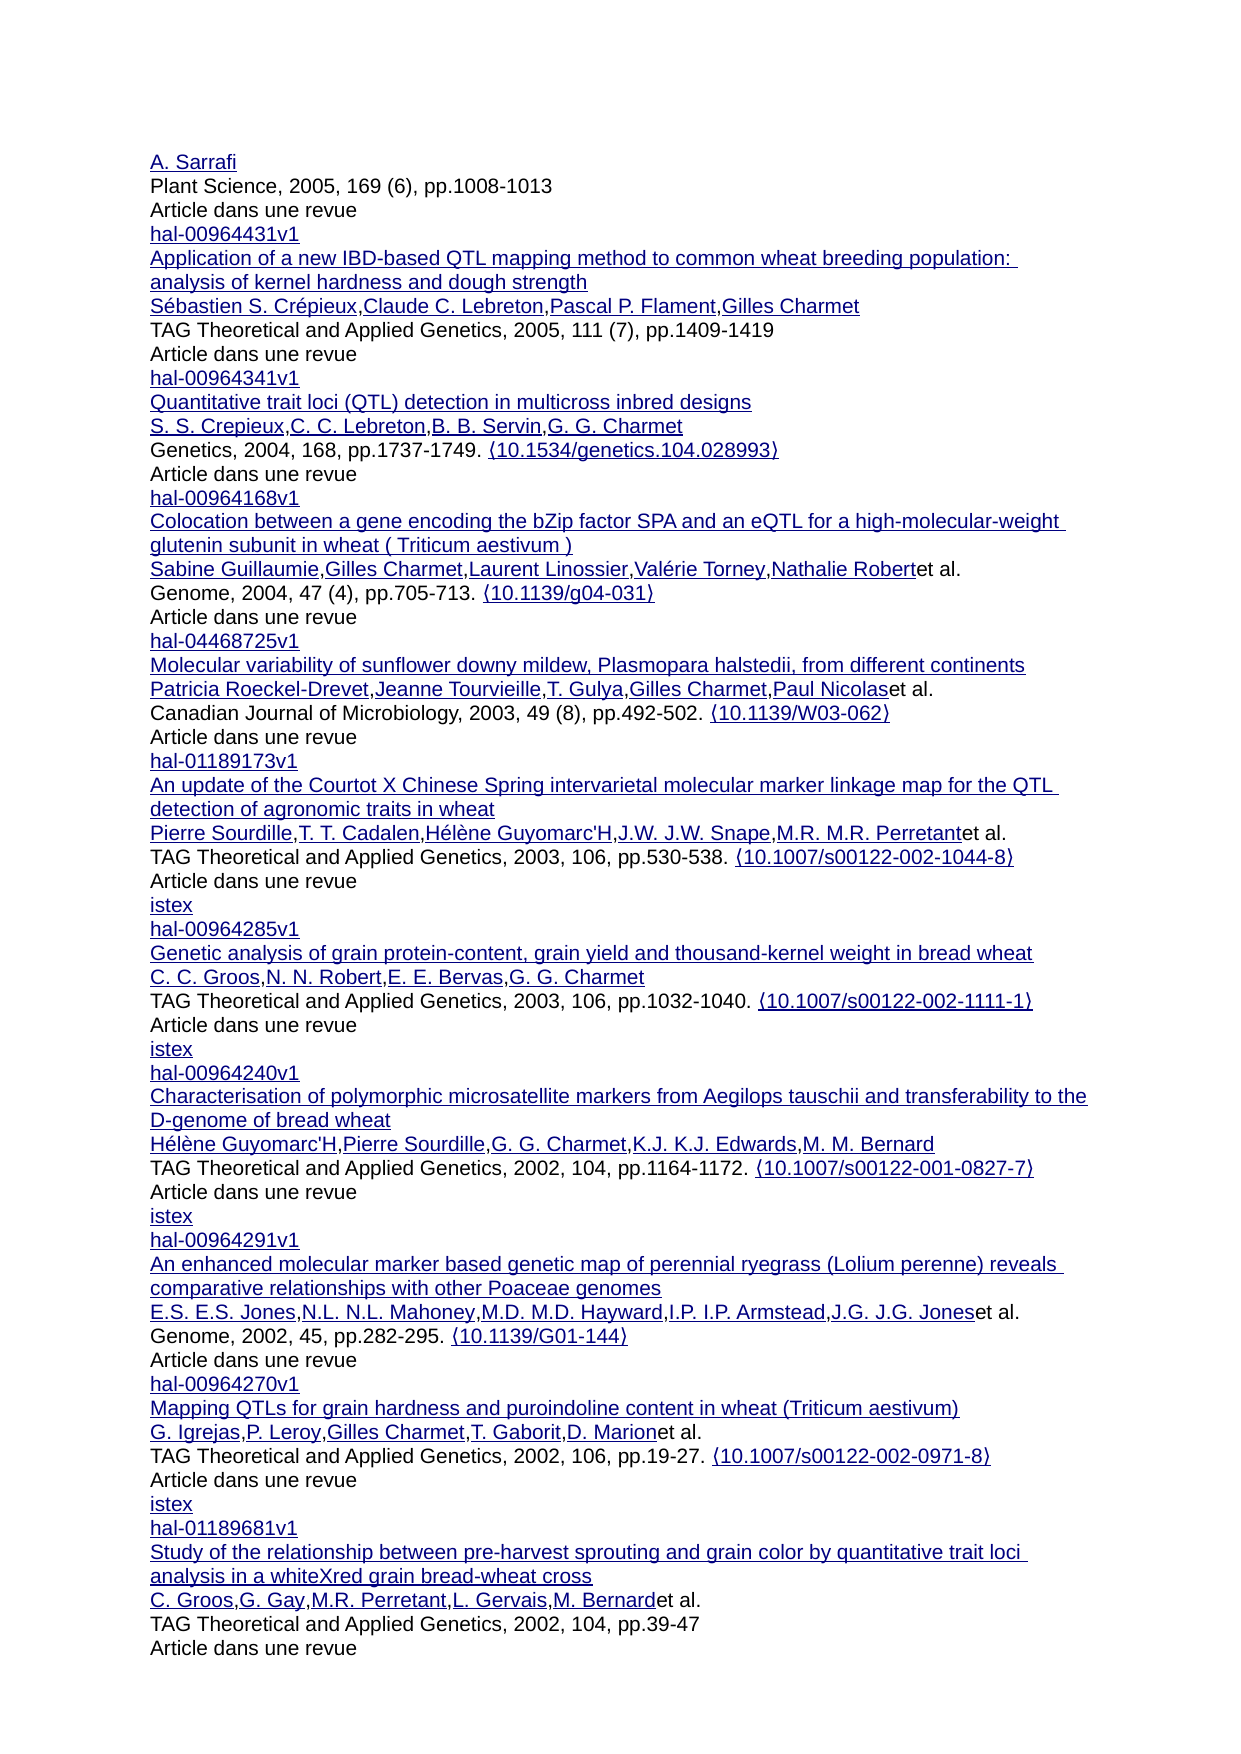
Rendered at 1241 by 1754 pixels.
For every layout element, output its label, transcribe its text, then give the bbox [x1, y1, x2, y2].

table_cell Study of the relationship between pre-harvest sprouting and grain color by quantitative trait loci analysis in a whiteXred grain bread-wheat cross C. Groos,G. Gay,M.R. Perretant,L. Gervais,M. Bernardet al. TAG Theoretical and Applied Genetics, 2002, 104, pp.39-47 Article dans une revue [150, 1540, 1090, 1659]
table_cell Characterisation of polymorphic microsatellite markers from Aegilops tauschii and transferability to the D-genome of bread wheat Hélène Guyomarc'H,Pierre Sourdille,G. G. Charmet,K.J. K.J. Edwards,M. M. Bernard TAG Theoretical and Applied Genetics, 2002, 104, pp.1164-1172. ⟨10.1007/s00122-001-0827-7⟩ Article dans une revue istex hal-00964291v1 [150, 1084, 1090, 1252]
table_cell Colocation between a gene encoding the bZip factor SPA and an eQTL for a high-molecular-weight glutenin subunit in wheat ( Triticum aestivum ) Sabine Guillaumie,Gilles Charmet,Laurent Linossier,Valérie Torney,Nathalie Robertet al. Genome, 2004, 47 (4), pp.705-713. ⟨10.1139/g04-031⟩ Article dans une revue hal-04468725v1 [150, 509, 1090, 653]
table_cell An update of the Courtot X Chinese Spring intervarietal molecular marker linkage map for the QTL detection of agronomic traits in wheat Pierre Sourdille,T. T. Cadalen,Hélène Guyomarc'H,J.W. J.W. Snape,M.R. M.R. Perretantet al. TAG Theoretical and Applied Genetics, 2003, 106, pp.530-538. ⟨10.1007/s00122-002-1044-8⟩ Article dans une revue istex hal-00964285v1 [150, 773, 1090, 941]
table_cell A. Sarrafi Plant Science, 2005, 169 (6), pp.1008-1013 Article dans une revue hal-00964431v1 [150, 150, 1090, 246]
table_cell Quantitative trait loci (QTL) detection in multicross inbred designs S. S. Crepieux,C. C. Lebreton,B. B. Servin,G. G. Charmet Genetics, 2004, 168, pp.1737-1749. ⟨10.1534/genetics.104.028993⟩ Article dans une revue hal-00964168v1 [150, 390, 1090, 509]
table_cell Molecular variability of sunflower downy mildew, Plasmopara halstedii, from different continents Patricia Roeckel-Drevet,Jeanne Tourvieille,T. Gulya,Gilles Charmet,Paul Nicolaset al. Canadian Journal of Microbiology, 2003, 49 (8), pp.492-502. ⟨10.1139/W03-062⟩ Article dans une revue hal-01189173v1 [150, 653, 1090, 773]
table_cell Application of a new IBD-based QTL mapping method to common wheat breeding population: analysis of kernel hardness and dough strength Sébastien S. Crépieux,Claude C. Lebreton,Pascal P. Flament,Gilles Charmet TAG Theoretical and Applied Genetics, 2005, 111 (7), pp.1409-1419 Article dans une revue hal-00964341v1 [150, 246, 1090, 389]
table_cell Mapping QTLs for grain hardness and puroindoline content in wheat (Triticum aestivum) G. Igrejas,P. Leroy,Gilles Charmet,T. Gaborit,D. Marionet al. TAG Theoretical and Applied Genetics, 2002, 106, pp.19-27. ⟨10.1007/s00122-002-0971-8⟩ Article dans une revue istex hal-01189681v1 [150, 1396, 1090, 1539]
table_cell Genetic analysis of grain protein-content, grain yield and thousand-kernel weight in bread wheat C. C. Groos,N. N. Robert,E. E. Bervas,G. G. Charmet TAG Theoretical and Applied Genetics, 2003, 106, pp.1032-1040. ⟨10.1007/s00122-002-1111-1⟩ Article dans une revue istex hal-00964240v1 [150, 941, 1090, 1084]
table_cell An enhanced molecular marker based genetic map of perennial ryegrass (Lolium perenne) reveals comparative relationships with other Poaceae genomes E.S. E.S. Jones,N.L. N.L. Mahoney,M.D. M.D. Hayward,I.P. I.P. Armstead,J.G. J.G. Joneset al. Genome, 2002, 45, pp.282-295. ⟨10.1139/G01-144⟩ Article dans une revue hal-00964270v1 [150, 1252, 1090, 1396]
